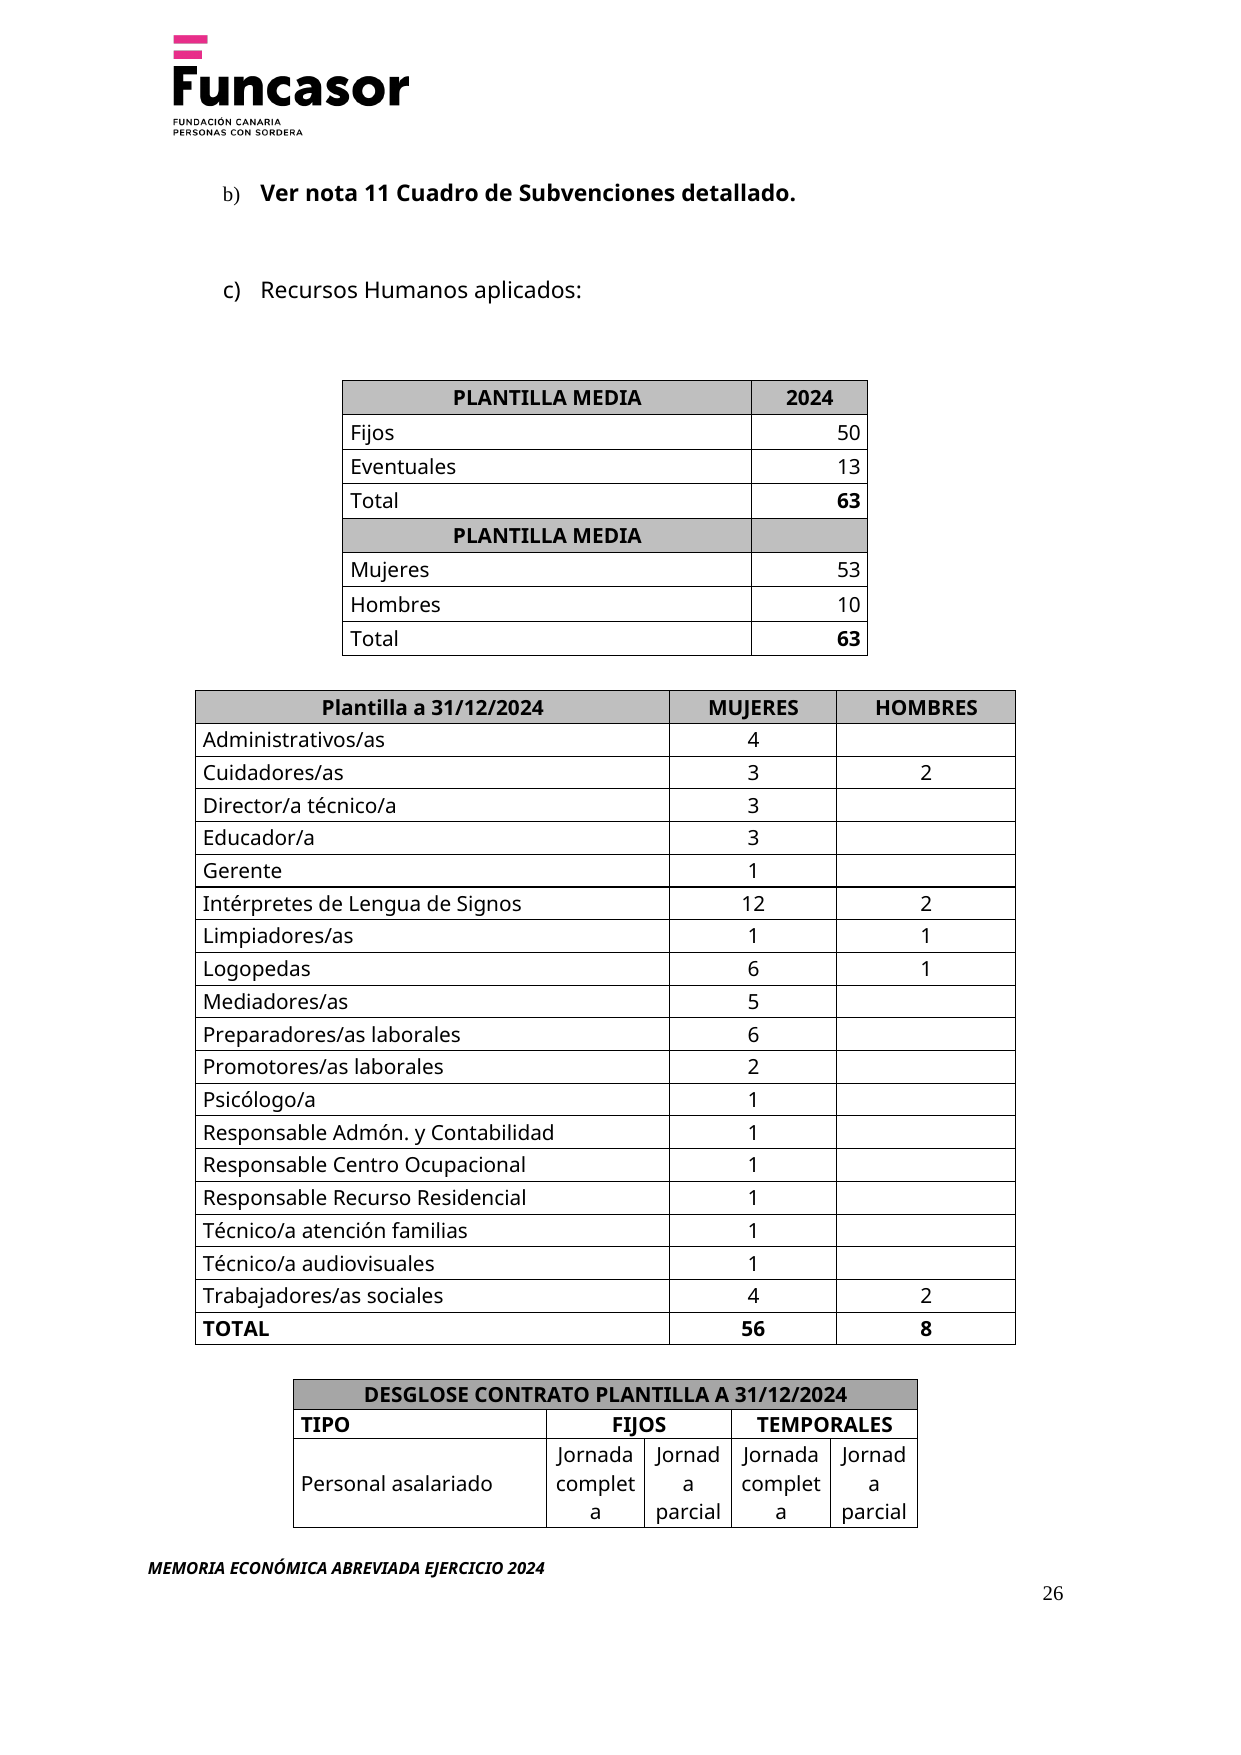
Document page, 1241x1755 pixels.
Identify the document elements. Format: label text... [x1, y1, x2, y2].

table_cell TEMPORALES [732, 1410, 917, 1438]
table_header DESGLOSE CONTRATO PLANTILLA A 31/12/2024 [294, 1380, 917, 1409]
list Ver nota 11 Cuadro de Subvenciones detallado. [223, 177, 1063, 208]
table_cell 3 [670, 757, 836, 788]
table_cell Mujeres [343, 553, 751, 586]
table_cell Responsable Recurso Residencial [196, 1182, 669, 1213]
table_cell Intérpretes de Lengua de Signos [196, 888, 669, 919]
table_cell [837, 1182, 1015, 1213]
table_cell 1 [670, 920, 836, 952]
table_cell Gerente [196, 855, 669, 886]
list Recursos Humanos aplicados: [223, 274, 1063, 305]
table_cell [837, 1116, 1015, 1148]
table_cell Mediadores/as [196, 986, 669, 1017]
table_cell Preparadores/as laborales [196, 1018, 669, 1050]
table_cell 4 [670, 1280, 836, 1312]
table_cell Responsable Centro Ocupacional [196, 1149, 669, 1181]
table_cell [837, 724, 1015, 756]
table_cell TOTAL [196, 1313, 669, 1344]
table_cell [837, 986, 1015, 1017]
table_cell FIJOS [547, 1410, 731, 1438]
table_cell TIPO [294, 1410, 546, 1438]
table_cell [837, 1051, 1015, 1083]
table_cell 1 [670, 855, 836, 886]
table_cell 8 [837, 1313, 1015, 1344]
table_cell 1 [670, 1084, 836, 1115]
table_cell 56 [670, 1313, 836, 1344]
table_cell Responsable Admón. y Contabilidad [196, 1116, 669, 1148]
table_cell [837, 1149, 1015, 1181]
table_cell Jornada completa [732, 1439, 830, 1527]
table_cell Técnico/a atención familias [196, 1215, 669, 1246]
table_cell 13 [752, 450, 867, 483]
table_cell 12 [670, 888, 836, 919]
table_cell Eventuales [343, 450, 751, 483]
table_cell 1 [837, 953, 1015, 984]
table_cell Personal asalariado [294, 1439, 546, 1527]
table_cell Logopedas [196, 953, 669, 984]
table_cell Jornada parcial [831, 1439, 917, 1527]
table_cell [837, 822, 1015, 854]
table_cell Promotores/as laborales [196, 1051, 669, 1083]
table_cell Total [343, 484, 751, 517]
table_cell [752, 519, 867, 552]
table_cell Jornada parcial [645, 1439, 731, 1527]
table_cell PLANTILLA MEDIA [343, 519, 751, 552]
table_cell 1 [670, 1149, 836, 1181]
table_cell Director/a técnico/a [196, 789, 669, 821]
table_cell [837, 789, 1015, 821]
table_cell 6 [670, 1018, 836, 1050]
table_cell Limpiadores/as [196, 920, 669, 952]
table_cell 2 [837, 888, 1015, 919]
table_cell Jornada completa [547, 1439, 644, 1527]
table_cell Administrativos/as [196, 724, 669, 756]
table_cell 1 [837, 920, 1015, 952]
table_header PLANTILLA MEDIA [343, 381, 751, 414]
table_cell Educador/a [196, 822, 669, 854]
table_cell 3 [670, 789, 836, 821]
table_header 2024 [752, 381, 867, 414]
table_cell 3 [670, 822, 836, 854]
table_cell 63 [752, 622, 867, 655]
table_cell 53 [752, 553, 867, 586]
table_cell [837, 1018, 1015, 1050]
table_cell Cuidadores/as [196, 757, 669, 788]
table_cell 2 [837, 757, 1015, 788]
table_cell [837, 1215, 1015, 1246]
table_header MUJERES [670, 691, 836, 723]
table_cell 1 [670, 1247, 836, 1279]
table_cell 1 [670, 1116, 836, 1148]
table_cell 5 [670, 986, 836, 1017]
table_cell 6 [670, 953, 836, 984]
table_header HOMBRES [837, 691, 1015, 723]
table_cell Trabajadores/as sociales [196, 1280, 669, 1312]
table_header Plantilla a 31/12/2024 [196, 691, 669, 723]
table_cell [837, 1247, 1015, 1279]
table_cell 50 [752, 415, 867, 449]
table_cell [837, 1084, 1015, 1115]
table_cell 10 [752, 587, 867, 621]
table_cell 63 [752, 484, 867, 517]
table_cell [837, 855, 1015, 886]
table_cell 1 [670, 1215, 836, 1246]
table_cell Fijos [343, 415, 751, 449]
table_cell 2 [670, 1051, 836, 1083]
table_cell Psicólogo/a [196, 1084, 669, 1115]
table_cell Técnico/a audiovisuales [196, 1247, 669, 1279]
table_cell 1 [670, 1182, 836, 1213]
table_cell Hombres [343, 587, 751, 621]
table_cell Total [343, 622, 751, 655]
table_cell 4 [670, 724, 836, 756]
table_cell 2 [837, 1280, 1015, 1312]
